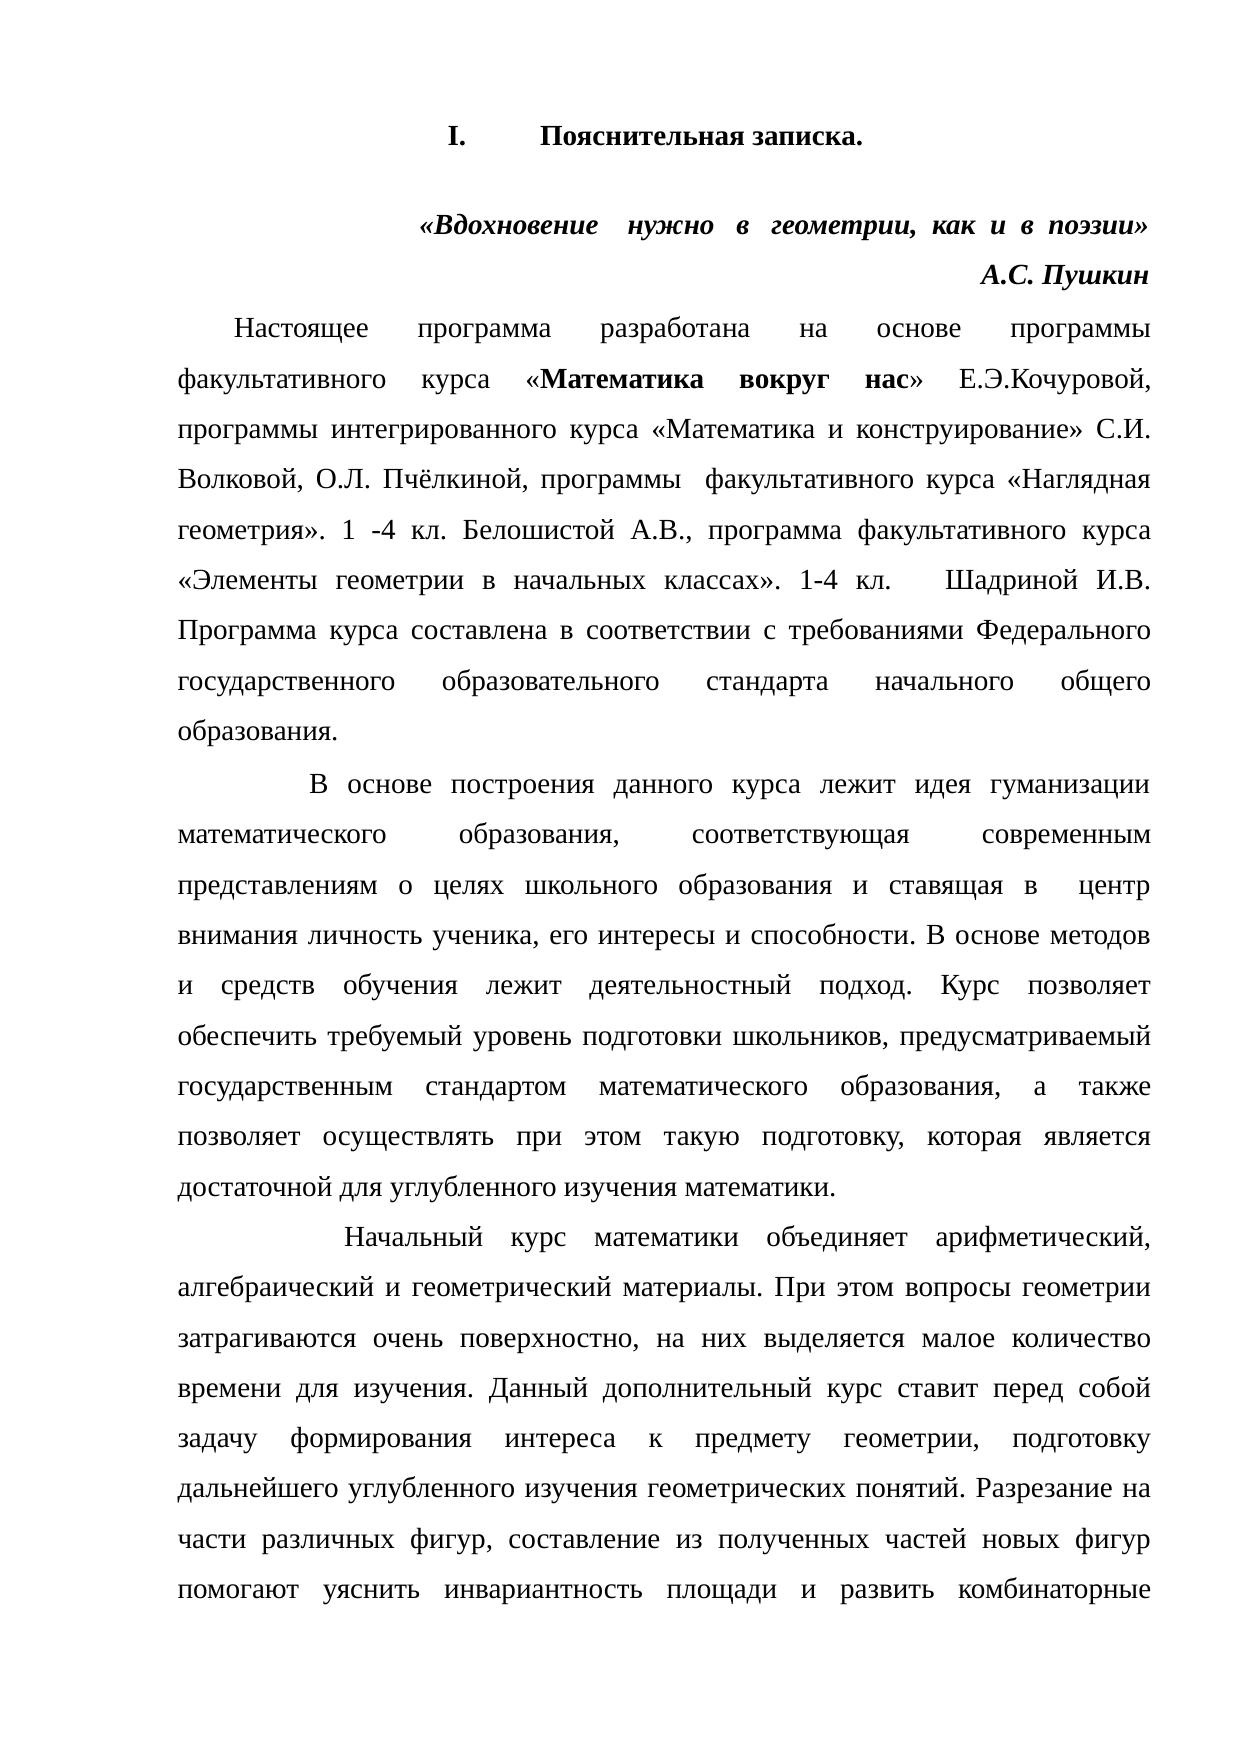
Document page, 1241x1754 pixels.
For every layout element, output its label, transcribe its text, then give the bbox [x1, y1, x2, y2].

text Начальный курс математики объединяет арифметический, алгебраический и геометрический материалы. При этом вопросы геометрии затрагиваются очень поверхностно, на них выделяется малое количество времени для изучения. Данный дополнительный курс ставит перед собой задачу формирования интереса к предмету геометрии, подготовку дальнейшего углубленного изучения геометрических понятий. Разрезание на части различных фигур, составление из полученных частей новых фигур помогают уяснить инвариантность площади и развить комбинаторные [177, 1219, 1152, 1605]
text Настоящее программа разработана на основе программы факультативного курса «Математика вокруг нас» Е.Э.Кочуровой, программы интегрированного курса «Математика и конструирование» С.И. Волковой, О.Л. Пчёлкиной, программы факультативного курса «Наглядная геометрия». 1 -4 кл. Белошистой А.В., программа факультативного курса «Элементы геометрии в начальных классах». 1-4 кл. Шадриной И.В. Программа курса составлена в соответствии с требованиями Федерального государственного образовательного стандарта начального общего образования. [177, 311, 1152, 747]
text «Вдохновение нужно в геометрии, как и в поэзии» [177, 207, 1152, 241]
text В основе построения данного курса лежит идея гуманизации математического образования, соответствующая современным представлениям о целях школьного образования и ставящая в центр внимания личность ученика, его интересы и способности. В основе методов и средств обучения лежит деятельностный подход. Курс позволяет обеспечить требуемый уровень подготовки школьников, предусматриваемый государственным стандартом математического образования, а также позволяет осуществлять при этом такую подготовку, которая является достаточной для углубленного изучения математики. [177, 766, 1152, 1202]
list Пояснительная записка. [177, 118, 1152, 152]
text А.С. Пушкин [177, 257, 1152, 291]
